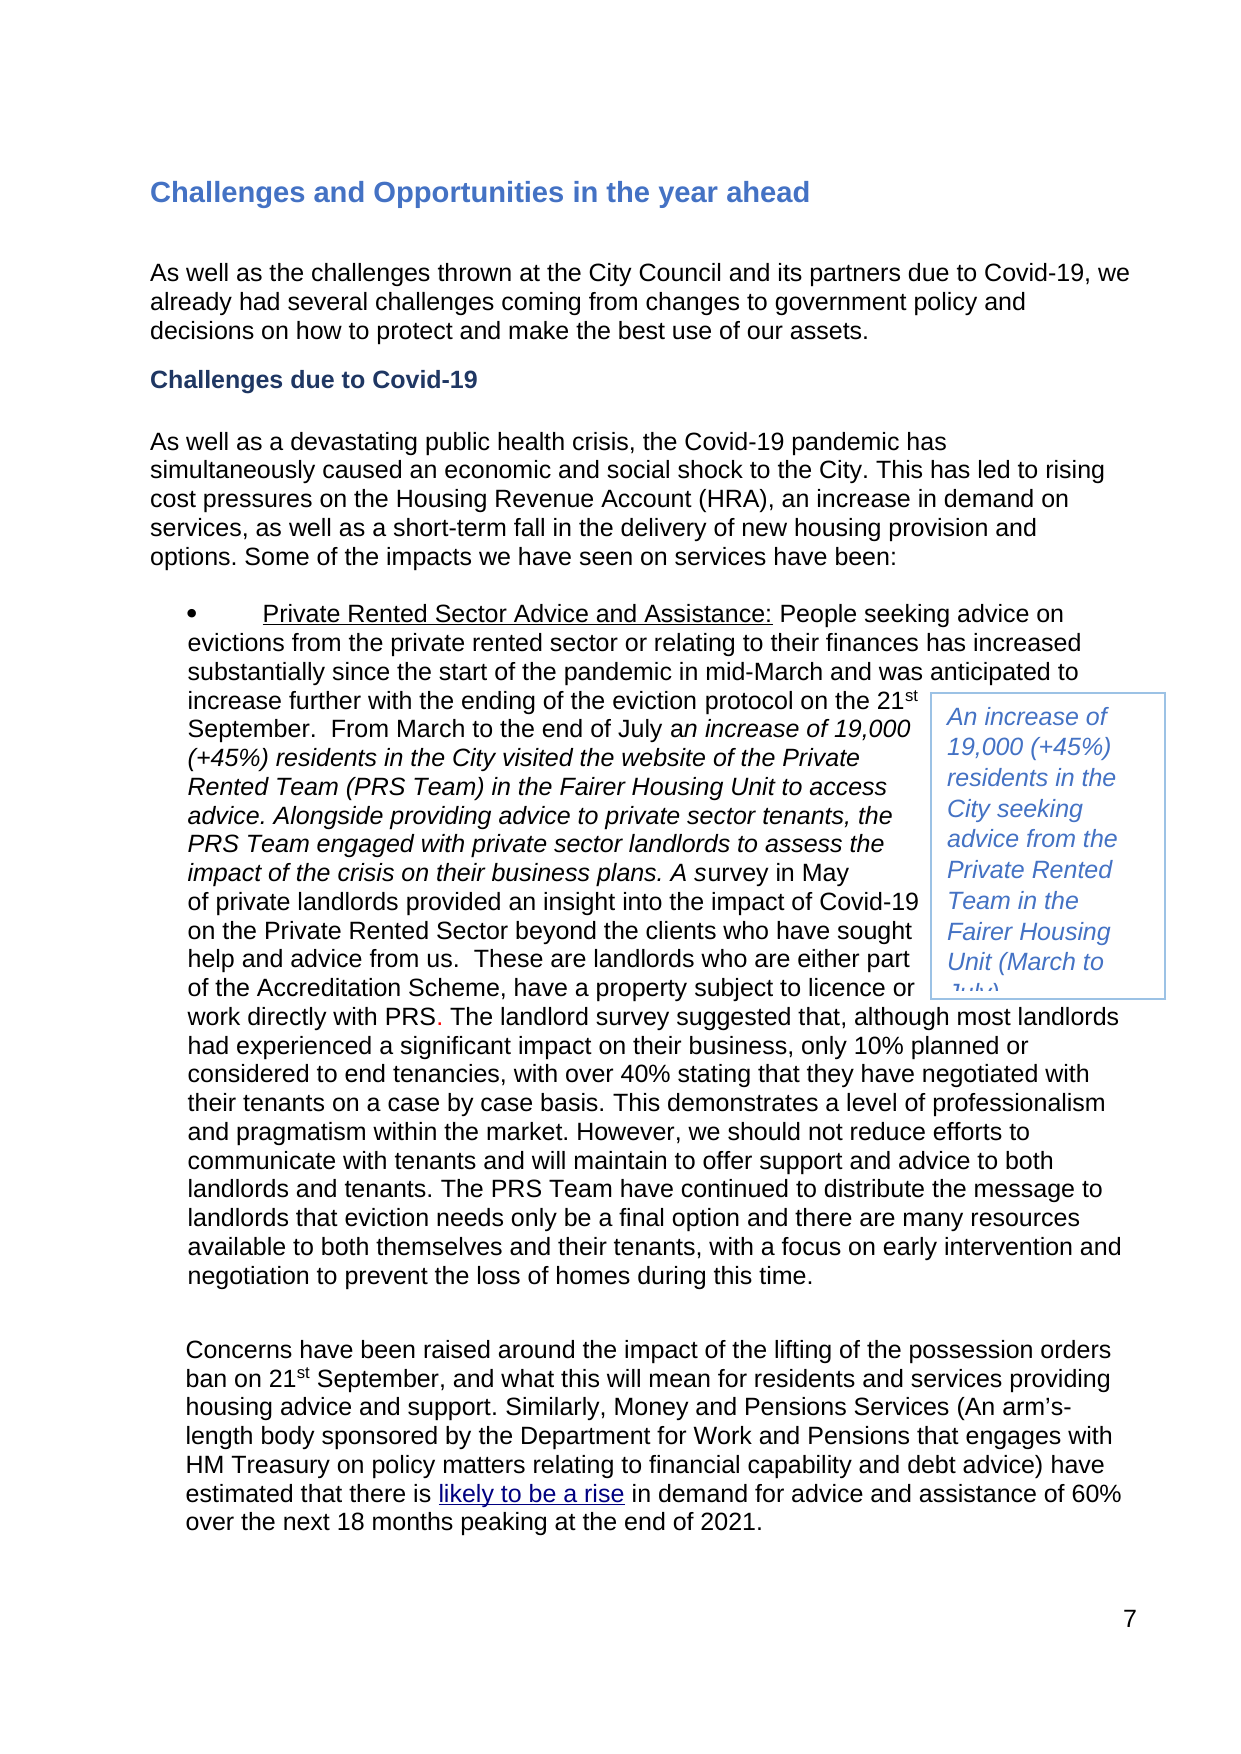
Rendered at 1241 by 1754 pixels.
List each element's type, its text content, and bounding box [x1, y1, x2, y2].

list Private Rented Sector Advice and Assistance: People seeking advice on evictions from the private rented sector or relating to their finances has increased substantially since the start of the pandemic in mid-March and was anticipated to increase further with the ending of the eviction protocol on the 21st September. From March to the end of July an increase of 19,000 (+45%) residents in the City visited the website of the Private Rented Team (PRS Team) in the Fairer Housing Unit to access advice. Alongside providing advice to private sector tenants, the PRS Team engaged with private sector landlords to assess the impact of the crisis on their business plans. A survey in May of private landlords provided an insight into the impact of Covid-19 on the Private Rented Sector beyond the clients who have sought help and advice from us. These are landlords who are either part of the Accreditation Scheme, have a property subject to licence or work directly with PRS. The landlord survey suggested that, although most landlords had experienced a significant impact on their business, only 10% planned or considered to end tenancies, with over 40% stating that they have negotiated with their tenants on a case by case basis. This demonstrates a level of professionalism and pragmatism within the market. However, we should not reduce efforts to communicate with tenants and will maintain to offer support and advice to both landlords and tenants. The PRS Team have continued to distribute the message to landlords that eviction needs only be a final option and there are many resources available to both themselves and their tenants, with a focus on early intervention and negotiation to prevent the loss of homes during this time. [187, 599, 1137, 1289]
subtitle Challenges and Opportunities in the year ahead [150, 175, 1137, 208]
list Private Rented Sector Advice and Assistance: People seeking advice on evictions from the private rented sector or relating to their finances has increased substantially since the start of the pandemic in mid-March and was anticipated to increase further with the ending of the eviction protocol on the 21st September. From March to the end of July an increase of 19,000 (+45%) residents in the City visited the website of the Private Rented Team (PRS Team) in the Fairer Housing Unit to access advice. Alongside providing advice to private sector tenants, the PRS Team engaged with private sector landlords to assess the impact of the crisis on their business plans. A survey in May of private landlords provided an insight into the impact of Covid-19 on the Private Rented Sector beyond the clients who have sought help and advice from us. These are landlords who are either part of the Accreditation Scheme, have a property subject to licence or work directly with PRS. The landlord survey suggested that, although most landlords had experienced a significant impact on their business, only 10% planned or considered to end tenancies, with over 40% stating that they have negotiated with their tenants on a case by case basis. This demonstrates a level of professionalism and pragmatism within the market. However, we should not reduce efforts to communicate with tenants and will maintain to offer support and advice to both landlords and tenants. The PRS Team have continued to distribute the message to landlords that eviction needs only be a final option and there are many resources available to both themselves and their tenants, with a focus on early intervention and negotiation to prevent the loss of homes during this time. [932, 694, 1164, 998]
text Concerns have been raised around the impact of the lifting of the possession orders ban on 21st September, and what this will mean for residents and services providing housing advice and support. Similarly, Money and Pensions Services (An arm’s-length body sponsored by the Department for Work and Pensions that engages with HM Treasury on policy matters relating to financial capability and debt advice) have estimated that there is likely to be a rise in demand for advice and assistance of 60% over the next 18 months peaking at the end of 2021. [185, 1335, 1137, 1536]
list An increase of 19,000 (+45%) residents in the City seeking advice from the Private Rented Team in the Fairer Housing Unit (March to July) [947, 701, 1149, 990]
text As well as the challenges thrown at the City Council and its partners due to Covid-19, we already had several challenges coming from changes to government policy and decisions on how to protect and make the best use of our assets. [150, 258, 1137, 344]
subtitle Challenges due to Covid-19 [150, 365, 1137, 394]
text As well as a devastating public health crisis, the Covid-19 pandemic has simultaneously caused an economic and social shock to the City. This has led to rising cost pressures on the Housing Revenue Account (HRA), an increase in demand on services, as well as a short-term fall in the delivery of new housing provision and options. Some of the impacts we have seen on services have been: [150, 427, 1107, 571]
